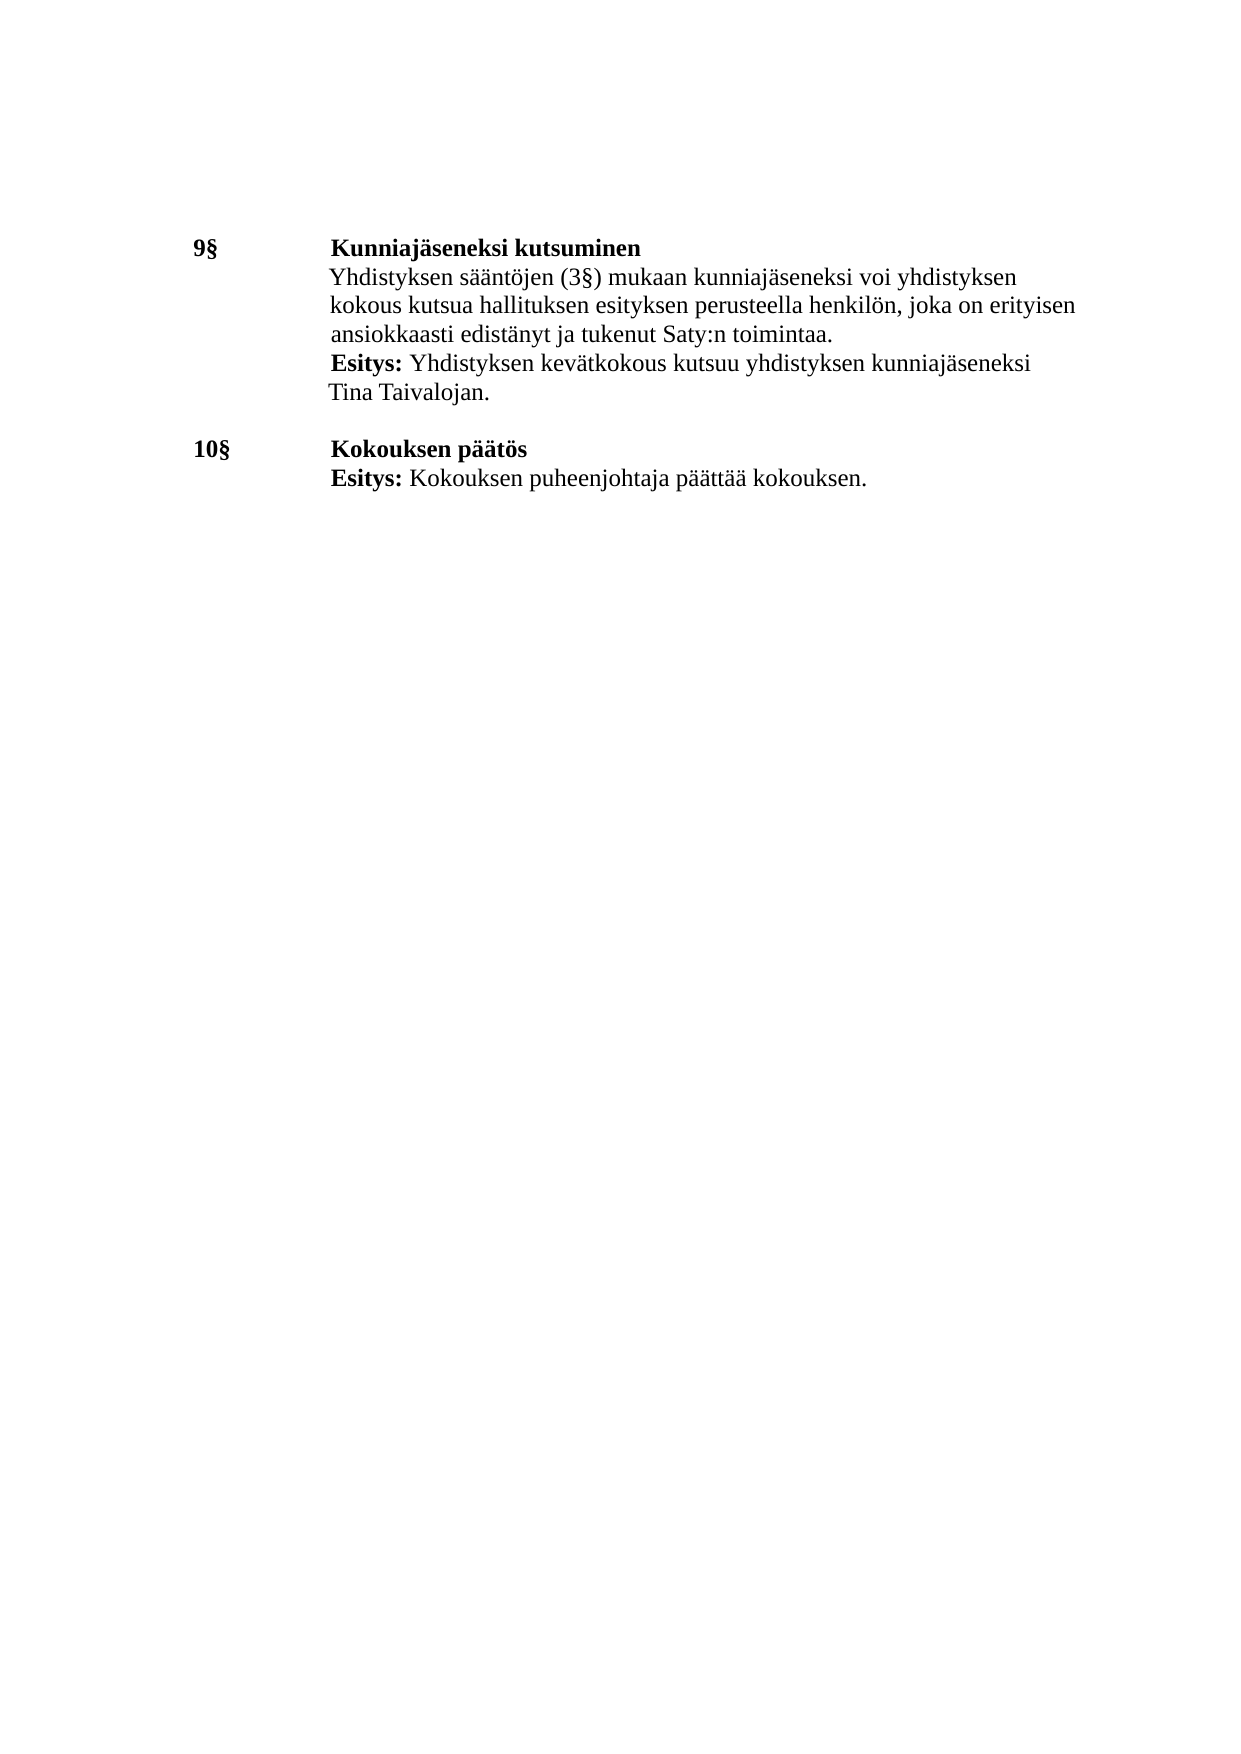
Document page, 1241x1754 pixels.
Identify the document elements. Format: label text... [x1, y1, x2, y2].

text kokous kutsua hallituksen esityksen perusteella henkilön, joka on erityisen [118, 291, 1122, 319]
text Esitys: Yhdistyksen kevätkokous kutsuu yhdistyksen kunniajäseneksi [118, 348, 1122, 377]
text Yhdistyksen sääntöjen (3§) mukaan kunniajäseneksi voi yhdistyksen [118, 262, 1122, 291]
text 9§ Kunniajäseneksi kutsuminen [118, 233, 1122, 262]
text Tina Taivalojan. [118, 377, 1122, 406]
text 10§ Kokouksen päätös [118, 434, 1122, 463]
text ansiokkaasti edistänyt ja tukenut Saty:n toimintaa. [118, 319, 1122, 348]
text Esitys: Kokouksen puheenjohtaja päättää kokouksen. [118, 463, 1122, 492]
